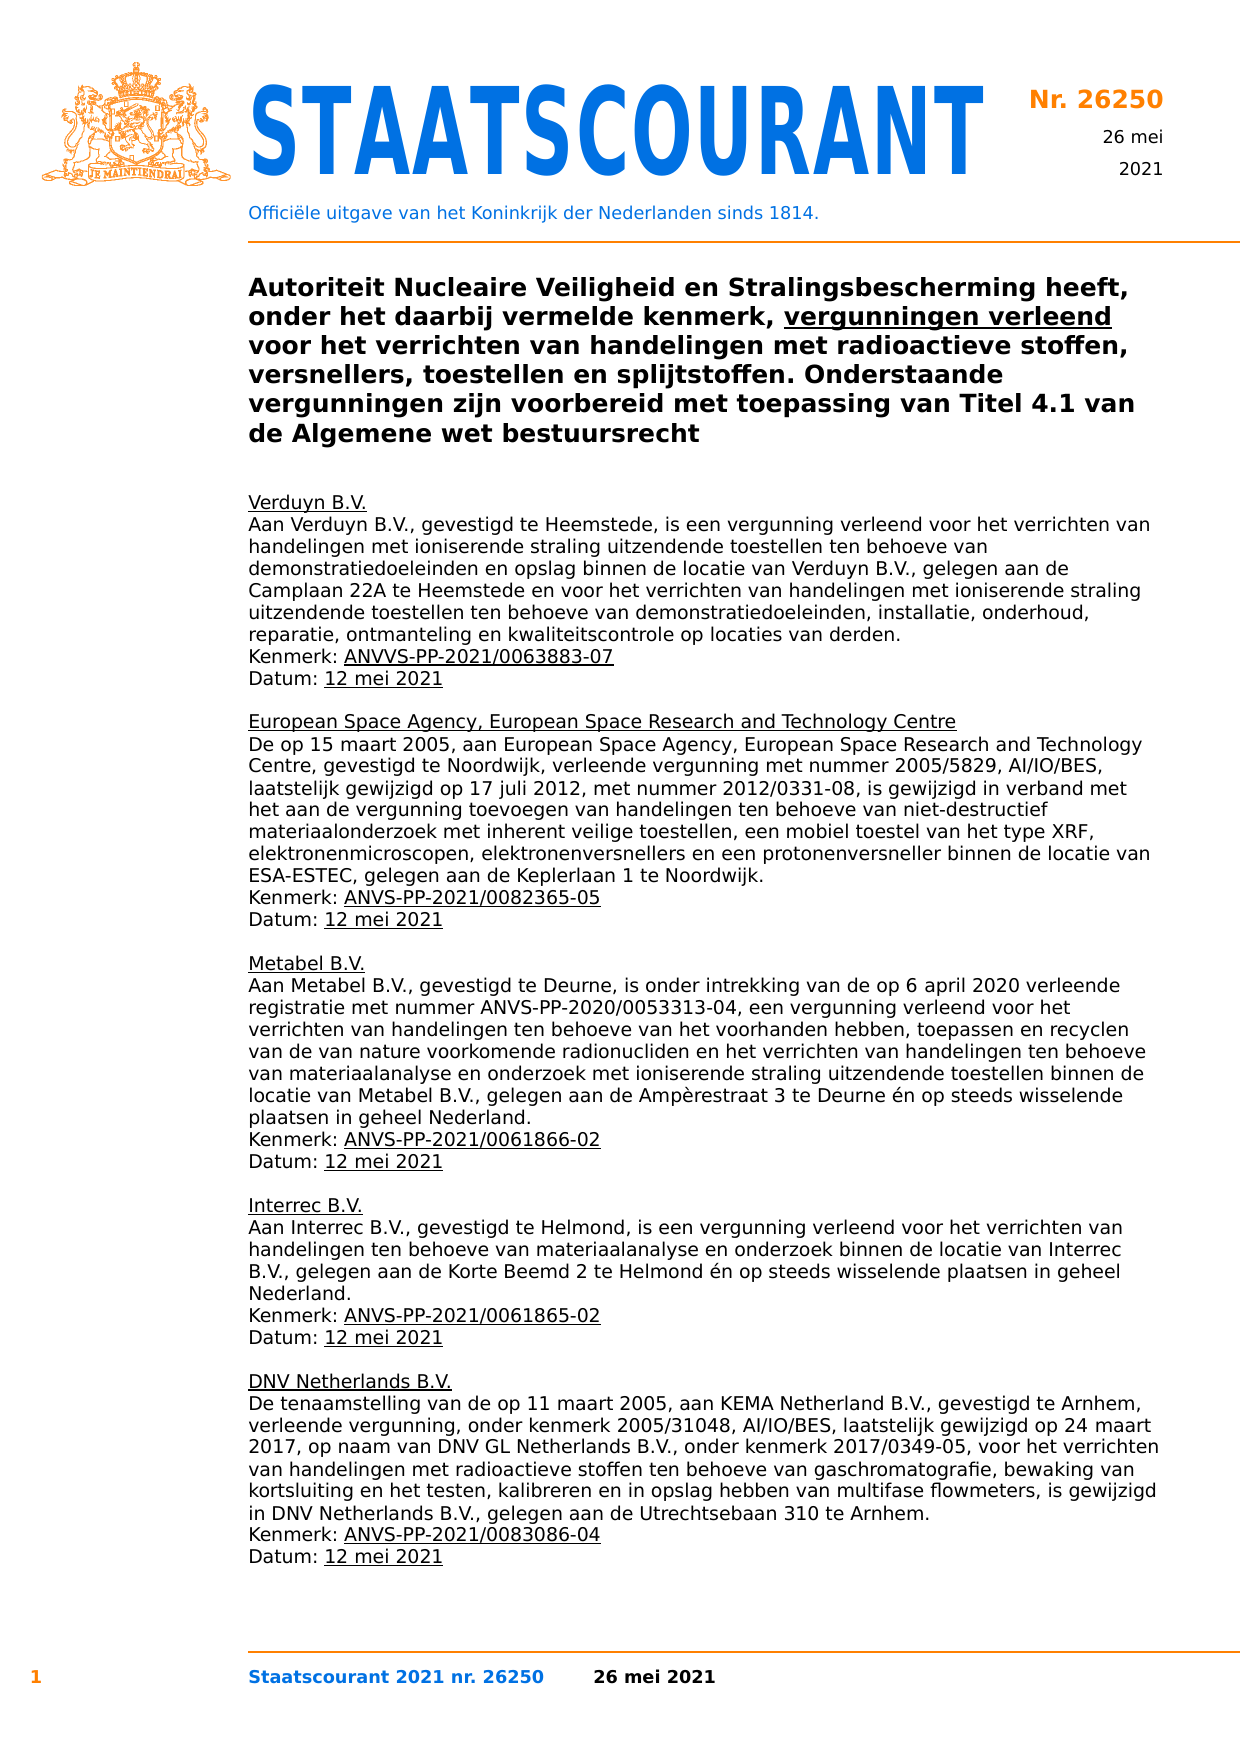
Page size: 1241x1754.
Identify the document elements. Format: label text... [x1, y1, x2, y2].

text Metabel B.V. [248, 953, 1163, 975]
table_cell Officiële uitgave van het Koninkrijk der Nederlanden sinds 1814. [248, 203, 1240, 241]
table_header Nr. 26250 [998, 62, 1240, 121]
text Datum: 12 mei 2021 [248, 909, 1163, 931]
text Kenmerk: ANVS-PP-2021/0083086-04 [248, 1524, 1163, 1546]
table_cell 2021 [998, 153, 1240, 203]
text De op 15 maart 2005, aan European Space Agency, European Space Research and Technology Centre, gevestigd te Noordwijk, verleende vergunning met nummer 2005/5829, AI/IO/BES, laatstelijk gewijzigd op 17 juli 2012, met nummer 2012/0331-08, is gewijzigd in verband met het aan de vergunning toevoegen van handelingen ten behoeve van niet-destructief materiaalonderzoek met inherent veilige toestellen, een mobiel toestel van het type XRF, elektronenmicroscopen, elektronenversnellers en een protonenversneller binnen de locatie van ESA-ESTEC, gelegen aan de Keplerlaan 1 te Noordwijk. [248, 733, 1163, 887]
text Datum: 12 mei 2021 [248, 1546, 1163, 1568]
text Datum: 12 mei 2021 [248, 668, 1163, 689]
text DNV Netherlands B.V. [248, 1371, 1163, 1392]
text Kenmerk: ANVS-PP-2021/0061865-02 [248, 1305, 1163, 1327]
text Aan Verduyn B.V., gevestigd te Heemstede, is een vergunning verleend voor het verrichten van handelingen met ioniserende straling uitzendende toestellen ten behoeve van demonstratiedoeleinden en opslag binnen de locatie van Verduyn B.V., gelegen aan de Camplaan 22A te Heemstede en voor het verrichten van handelingen met ioniserende straling uitzendende toestellen ten behoeve van demonstratiedoeleinden, installatie, onderhoud, reparatie, ontmanteling en kwaliteitscontrole op locaties van derden. [248, 514, 1163, 646]
text Kenmerk: ANVS-PP-2021/0061866-02 [248, 1129, 1163, 1151]
table_header STAATSCOURANT [248, 62, 998, 203]
text Kenmerk: ANVS-PP-2021/0082365-05 [248, 887, 1163, 909]
picture [41, 62, 231, 186]
text European Space Agency, European Space Research and Technology Centre [248, 711, 1163, 733]
table_cell 26 mei [998, 121, 1240, 153]
text Aan Metabel B.V., gevestigd te Deurne, is onder intrekking van de op 6 april 2020 verleende registratie met nummer ANVS-PP-2020/0053313-04, een vergunning verleend voor het verrichten van handelingen ten behoeve van het voorhanden hebben, toepassen en recyclen van de van nature voorkomende radionucliden en het verrichten van handelingen ten behoeve van materiaalanalyse en onderzoek met ioniserende straling uitzendende toestellen binnen de locatie van Metabel B.V., gelegen aan de Ampèrestraat 3 te Deurne én op steeds wisselende plaatsen in geheel Nederland. [248, 975, 1163, 1129]
text Interrec B.V. [248, 1195, 1163, 1217]
subtitle Autoriteit Nucleaire Veiligheid en Stralingsbescherming heeft, onder het daarbij vermelde kenmerk, vergunningen verleend voor het verrichten van handelingen met radioactieve stoffen, versnellers, toestellen en splijtstoffen. Onderstaande vergunningen zijn voorbereid met toepassing van Titel 4.1 van de Algemene wet bestuursrecht [248, 273, 1163, 448]
text Verduyn B.V. [248, 492, 1163, 514]
text Datum: 12 mei 2021 [248, 1151, 1163, 1173]
text Kenmerk: ANVVS-PP-2021/0063883-07 [248, 646, 1163, 668]
text Aan Interrec B.V., gevestigd te Helmond, is een vergunning verleend voor het verrichten van handelingen ten behoeve van materiaalanalyse en onderzoek binnen de locatie van Interrec B.V., gelegen aan de Korte Beemd 2 te Helmond én op steeds wisselende plaatsen in geheel Nederland. [248, 1217, 1163, 1305]
text Datum: 12 mei 2021 [248, 1327, 1163, 1349]
text De tenaamstelling van de op 11 maart 2005, aan KEMA Netherland B.V., gevestigd te Arnhem, verleende vergunning, onder kenmerk 2005/31048, AI/IO/BES, laatstelijk gewijzigd op 24 maart 2017, op naam van DNV GL Netherlands B.V., onder kenmerk 2017/0349-05, voor het verrichten van handelingen met radioactieve stoffen ten behoeve van gaschromatografie, bewaking van kortsluiting en het testen, kalibreren en in opslag hebben van multifase flowmeters, is gewijzigd in DNV Netherlands B.V., gelegen aan de Utrechtsebaan 310 te Arnhem. [248, 1392, 1163, 1524]
table_header [25, 62, 248, 241]
